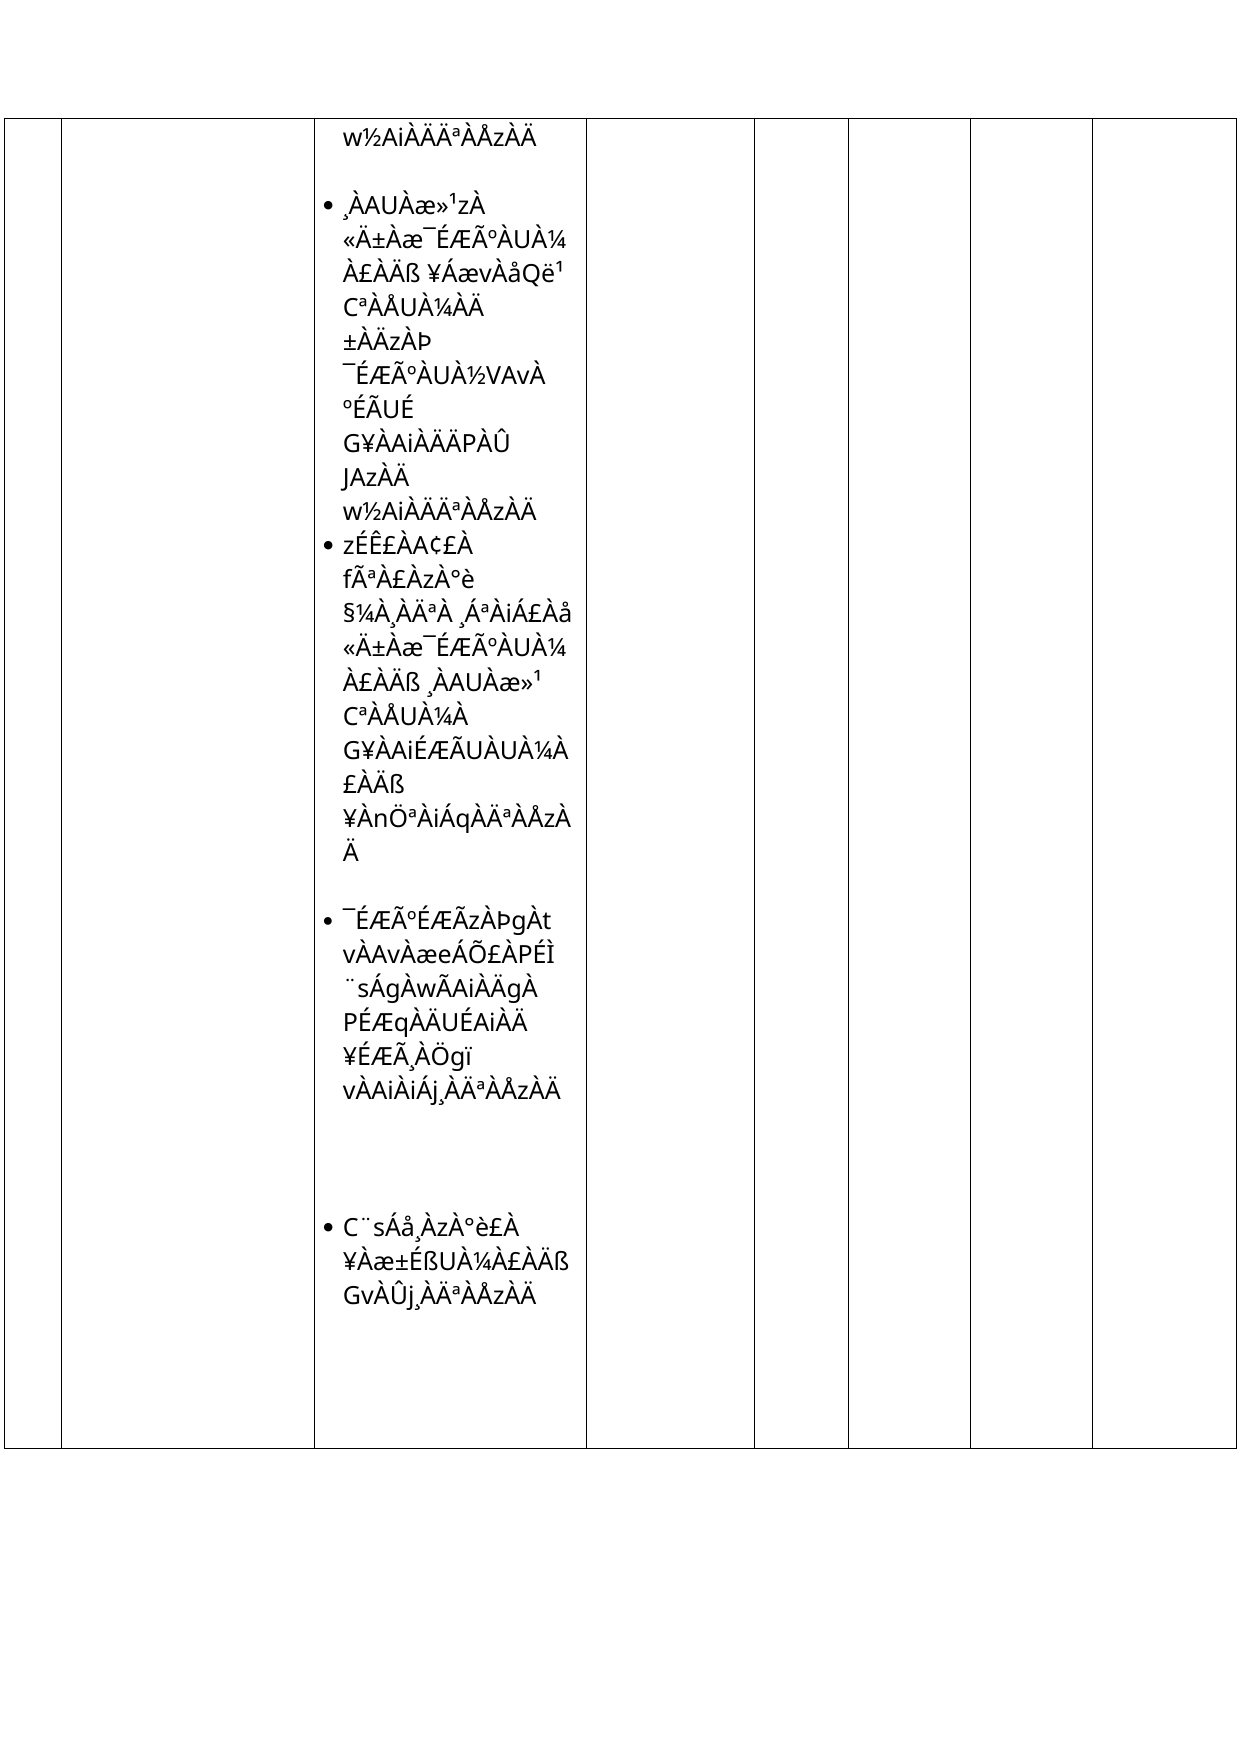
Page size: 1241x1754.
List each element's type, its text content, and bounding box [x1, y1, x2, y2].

table_cell [1093, 119, 1236, 1448]
table_cell [849, 119, 970, 1448]
table_cell [755, 119, 848, 1448]
table_cell [5, 119, 61, 1448]
table_cell [587, 119, 754, 1448]
table_cell ¸ÀgÀ¼À ¥ÀæAiÉÆÃUÀUÀ¼À£ÀÄß ªÀiÁqÀÄªÀ ªÀÄÆ®PÀ ¯ÉÆÃºÀ ªÀÄvÀÄÛ C¯ÉÆÃºÀUÀ½VgÀÄªÀ ªÀåvÁå¸À PÀAqÀÄPÉÆ¼ÀÄîªÀÅzÀÄ E¯ÉPÁÖç£ï «£Áå¸À ªÀÄvÀÄÛ ªÉÃ¯É£ïì E°PÁÖç£ïUÀ¼À£ÀÄß «±ÉèÃ¶¸ÀÄªÀ ªÀÄÄSÁAvÀgÀ ¯ÉÆÃºÀ ªÀÄvÀÄÛ C¯ÉÆÃºÀUÀ¼À £ÀqÀÄ«£À ªÀåvÁå¸À PÀAqÀÄPÉÆ¼ÀÄîªÀÅzÀÄ ¯ÉÆÃºÀUÀ¼ÀÄ DªÀÄèd£ÀPÀzÉÆA¢UÉ ªÀwð¹ ©qÀÄUÀqÉ ªÀiÁqÀÄªÀ ¸ÀAAiÀÄÄPÀÛUÀ¼À£ÀÄß ¥ÀæAiÉÆÃUÀzÀ ªÀÄÆ®PÀ w½AiÀÄÄªÀÅzÀÄ PÁå°ÓAiÀÄA vÀAvÀÛeÁÕ£À §¼À¹ ¯ÉÆÃºÀUÀ¼ÀÄ C¯ÉÆÃºÀUÀ¼ÁzÀ ¸ÁgÀd£ÀPÀ, d®d£ÀPÀ, PÉÆèÃj£ï C¤® ªÀÄvÀÄÛ UÀAzsÀPÀzÉÆqÀ£É ªÀwð¹ ©qÀÄUÀqÉ ªÀiÁqÀÄªÀ ¸ÀAAiÀÄÄPÀÛUÀ¼À£ÀÄß «ªÀj¸ÀÄªÀÅzÀÄ ¸ÉÆÃrAiÀÄA vÀÄtÄPÀ£ÀÄß ¤ÃjUÉ ºÁQzÁUÀ £ÀqÉAiÀÄÄªÀ gÁ¸ÁAiÀÄ¤PÀ QæAiÉÄAiÀÄ£ÀÄß ¥ÁævÀåQë¸ÀÄªÀÅzÀÄ PÁå°ÓAiÀÄA vÀAvÀÛeÁÕ£À §¼À¹ ««zsÀ ¯ÉÆÃºÀUÀ¼ÀÄ ¨ÉÃgÉ ¨ÉÃgÉ ¸À¤ßªÉÃ±ÀózÀ°è ¤Ãj£ÉÆA¢UÉ ºÉÃUÉ ªÀwð¸ÀÄvÀÛªÉ JAzÀÄ PÀAqÀÄPÉÆ¼ÀÄîªÀÅzÀÄ ZÁmïð£À ¸ÀºÁAiÀÄ¢AzÀ ¯ÉÃ£ï «zsÁ£À¢AzÀ d®d£ÀPÀ GvÁàzÀ£ÉAiÀÄ£ÀÄß CxÉÊð¸ÀÄªÀÅzÀÄ ¯ÉÃ£ï «zsÁ£ÀzÀ avÀæ ©r¸ÀÄªÀÅzÀÄ zÀÄ§ð® ºÉÊqÉÆæÃPÉÆèÃjPï DªÀÄèzÉÆA¢UÉ ¯ÉÆÃºÀUÀ¼ÀÄ ªÀwð¹ d®d£ÀPÀ ©qÀÄUÀqÉªÀiÁqÀÄªÀÅzÀ£ÀÄß ¥ÀæAiÉÆÃUÀzÀ ªÀÄÆ®PÀ PÀAqÀÄPÉÆ¼ÀÄîªÀÅzÀÄ zÀÄ§ð® UÀAzsÀPÁªÀÄèèzÉÆA¢UÉ ¯ÉÆÃºÀUÀ¼ÀÄ ªÀwð¹ d®d£ÀPÀ ©qÀÄUÀqÉªÀiÁqÀÄªÀÅzÀ£ÀÄß ¥ÀæAiÉÆÃUÀzÀ ªÀÄÆ®PÀ PÀAqÀÄPÉÆ¼ÀÄîªÀÅzÀÄ ¥Àæ§® UÀAzsÁPÀªÀÄèzÉÆA¢UÉ ¯ÉÆÃºÀUÀ¼ÀÄ ªÀwð¹ ¤ÃgÀÄ ªÀÄvÀÄÛ UÀAzsÀPÀzÀ qÉÊDPÉìöÊqÀ£ÀÄß ©qÀÄUÀqÉªÀiÁqÀÄªÀÅzÀ£ÀÄß ¥ÀæAiÉÆÃUÀzÀ ªÀÄÆ®PÀ PÀAqÀÄPÉÆ¼ÀÄîªÀÅzÀÄ ¯ÉÆÃºÀUÀ¼ÁzÀ vÁªÀÄæ ªÀÄvÀÄÛ ªÉÄVßÃ¶AiÀÄA zÀÄ§ð®, vÀPÀÌªÀÄnÖ£À zÀÄ§ð® ªÀÄvÀÄÛ ¥Àæ§® £ÉÊnæPï DªÀÄèzÉÆqÀ£É ªÀwð¹ ©qÀÄUÀqÉªÀiÁqÀÄªÀ ¸ÀAAiÀÄÄPÀÛUÀ¼À£ÀÄß ¥ÀæAiÉÆÃUÀUÀ¼À ªÀÄÆ®PÀ w½AiÀÄÄªÀÅzÀÄ CPÀÌ¸Á°UÀ£À PÁAiÀÄð¸ÀÜ¼ÀPÉÌ ¨sÉÃn¤Ãr ªÀiÁ»w ¸ÀAUÀæ»¸ÀÄªÀÅzÀÄ ¸ÁÜ£À¥À®èl QæAiÉÄAiÀÄ ¥ÀæAiÉÆÃUÀzÀ ªÀÄÆ®PÀ ¯ÉÆÃºÀUÀ¼À QæAiÀiÁ²Ã®vÉAiÀÄ ¸ÀgÀtÂ ¥ÀnÖAiÀÄ£ÀÄß ZÀað¸ÀÄªÀÅzÀÄ ¯ÉÆÃºÀUÀ¼À ¸ÁÜ£À¥À®èl gÁ¸ÁAiÀÄ¤PÀQæAiÉÄUÀ½UÉ C£ÀÄUÀÄtªÁV ¸ÀjzÀÆV¹zÀ gÁ¸ÁAiÀÄ¤PÀ ¸À«ÄÃPÀgÀt §gÉAiÀÄÄªÀÅzÀÄ PÁå°ÓAiÀÄA ¸ÀºÁAiÀÄ¢AzÀ ¯ÉÆÃºÀUÀ¼À QæAiÀiÁ²Ã®vÉ ¸ÀgÀtÂAiÀÄ£ÀÄß «±ÉèÃ¶¸ÀÄªÀÅzÀÄ ¯ÉÆÃºÀUÀ¼À£ÀÄß CªÀÅUÀ¼À QæAiÀiÁ²Ã®vÉUÉ C£ÀÄUÀÄtªÁV KjPÉ PÀæªÀÄzÀ°è eÉÆÃr¹ ¥ÀnÖªÀiÁqÀÄªÀÅzÀÄ PÀ£ÁðlPÀzÀ ¨sÀÆ¥ÀlzÀ°è ¯ÉÆÃºÀUÀ¼À C¢gÀÄUÀ¼ÀÄ zÉÆgÉAiÀÄÄªÀ ¸ÀÜ¼ÀUÀ¼À£ÀÄß UÀÄgÀÄw¸ÀÄªÀÅzÀÄ ««zsÀ §UÉAiÀÄ ¯ÉÆÃºÀUÀ¼À C¢gÀÄUÀ¼À£ÀÄß ¸ÀAUÀæ»¹ zÉÆgÉAiÀÄÄ«PÉAiÀÄ §UÉÎ ZÀað¸ÀÄªÀÅzÀÄ (CAzÀgÉ ±ÀÄzÀÞgÀÆ¥À CxÀªÁ ¸ÀAAiÀÄÄPÀÛ gÀÆ¥À) ¥ÉÊ £ÀPÉëAiÀÄ ¸ÀºÁAiÀÄ¢AzÀ ¨sÀÆvÉÆUÀmÉAiÀÄ°è ¸ÁªÀiÁ£Àå zsÁvÀÄUÀ¼À zÉÆgÉAiÀÄÄ«PÉAiÀÄ ®¨sÀåvÉAiÀÄ ¥ÀæªÀiÁt CjAiÀÄÄªÀÅzÀÄ PÀ£ÁðlPÀzÀ°è zÉÆgÉAiÀÄÄªÀ ¯ÉÆÃºÀUÀ¼À C¢gÀÄUÀ¼À£ÀÄß ¥ÀnÖªÀiÁqÀÄªÀÅzÀÄ ¯ÉÆÃºÉÆÃzsÀÞgÀt vÀAvÀæeÁÕ£ÀzÀ «zsÀUÀ¼ÀÄ ªÀÄvÀÄÛ PÉ®ªÀÅ ¥ÀzÀUÀ¼À §¼ÀPÉAiÀÄ CxÀð w½AiÀÄÄªÀÅzÀÄ ªÀÄrØ, C¢j£À ¸ÁgÀªÀzsÀð£É, ºÀÄjAiÀÄÄ«PÉ, PÁ¸ÀÄªÀÅzÀÄ, QlÖ ªÀiÁqÀÄªÀ zÀæªÀåUÀ¼ÀÄ EªÀÅUÀ¼À CxÀðUÀ¼À£ÀÄß w½AiÀÄÄªÀÅzÀÄ ¸ÁÜ¸À¥À®èl QæAiÉÄ vÀvÀézÀ DzsÁgÀzÀ ªÉÄÃ¯É ¥ÀæAiÉÆÃUÀzÀ ªÀÄÆ®PÀ vÁªÀÄæzÀ vÀAiÀiÁjPÉ PÀAqÀÄPÉÆ¼ÀÄîªÀÅzÀÄ GµÀÚ«¨sÀd£É vÀvÀézÀ CzsÁgÀzÀ ªÉÄ¯É ¥ÀæAiÉÆÃUÀzÀ ªÀÄÆ®PÀ ¥ÁzÀgÀ¸À vÀAiÀiÁjPÉ PÀAqÀÄPÉÆ¼ÀÄîªÀÅzÀÄ C¥ÀPÀµÀðt QæAiÉÄAiÀÄ ªÀÄÆ®PÀ ¨É½îAiÀÄ£ÉÊmÉæÃmï ¤AzÀ ¨É½îAiÀÄ£ÀÄß ¥ÀqÉAiÀÄÄªÀ «zsÁ£ÀªÀ£ÀÄß PÀAqÀÄPÉÆ¼ÀÄîªÀÅzÀÄ ¥ÁævÀåQëPÉAiÀÄ ªÀÄÆ®PÀ PÀ©âtzÀ GzÀÝgÀuÉAiÀÄ£ÀÄß w½zÀÄ, G¥ÀAiÉÆÃV¸ÀÄªÀ PÀZÁÑªÀ¸ÀÄÛUÀ¼À£ÀÄß ¥ÀnÖªÀiÁqÀÄªÀÅzÀÄ ªÀÄvÀÄÛ ¸ÀjzÀÆV¹zÀ gÁ¸ÁAiÀÄ¤PÀ ¸À«ÄÃPÀgÀtUÀ¼À ¸ÀºÁAiÀÄ¢AzÀ GvÀà£ÀßUÀ¼À£ÀÄß ZÀað¸ÀÄªÀÅzÀÄ ºÉªÀÄmÉÊmï ¸ÁgÀªÀzsÀð£ÉAiÀÄ d®PÁëgÀ «zsÁ£ÀzÀ avÀæªÀ£ÀÄß ©r¸ÀÄªÀÅzÀÄ HzÀÄPÀÄ®ÄªÉÄAiÀÄ CAzÀªÁzÀ avÀæ ©r¸ÀÄªÀÅzÀÄ ºÀwÛgÀ HzÀÄPÀÄ®ÄªÉÄAiÀÄ WÀlPÀPÉÌ ¨sÉÃn¤ÃqÀÄªÀÅzÀÄ PÀ©âtzÀ G¥ÀAiÉÆÃUÀUÀ¼À£ÀÄß ZÀZÉðªÀÄÆ®PÀ ¥ÀlnªÀiÁqÀÄªÀÅzÀÄ ¥ÁævÀåQëPÉAiÀÄ ¸ÀºÁAiÀÄ¢AzÀ C®Æå«Ä¤AiÀÄA GzÀÞgÀuÉÃAiÀÄ ºÀAvÀUÀ¼À£ÀÄß w½AiÀÄÄªÀÅzÀÄ ºÉgÁ¯ïÖ, ºÀ¯ï, ºÀA¦üæqÉÃ« ªÀÄvÀÄÛ ¨ÉÃAiÀÄgïªÀgÀ PÉÆqÀÄUÉUÀ¼À ªÀiÁ»w ¸ÀAUÀæ»¸ÀÄªÀÅzÀÄ C®Æå«Ä£Á zÀ «zÀåzÀ¥ÀPÀµÀðtzÀ CAzÀªÁzÀ avÀæ ©r¸ÀÄªÀÅzÀÄ ¥ÁævÀåQëPÉAiÀÄ£ÀÄß «ÃQë¸ÀÄªÀ ªÀÄÆ®PÀ ¯ÉÆÃºÀzÀ ±ÀÄ¢üÞÃPÀgÀtzÀ ««zsÀ «zsÁ£ÀUÀ¼ÁzÀ ªÀ®AiÀÄ ±ÀÄ¢ÞÃPÀgÀt, ¤ªÁðvÀ zÀæ«¸ÀÄ«PÉ, D¸ÀªÀ£À. gÁ¸ÁAiÀÄ¤PÀ ¨sÁ¶àÃPÀgÀtzÀ ¸ÀAUÀæºÀuÉ ªÀÄÄAvÁzÀªÀÅUÀ¼À£ÀÄß «ÃQë¹, CªÀÅUÀ¼À ¥ÁæªÀÄÄRåvÉ w½AiÀÄÄªÀÅzÀÄ ¸ÀAUÀæ»¹zÀ «Ä±Àæ¯ÉÆÃºÀUÀ¼À£ÀÄß ¥ÁævÀåQë¹ CªÀÅUÀ¼ÀÄ ±ÀÄzÀÞ ¯ÉÆÃºÀUÀ½VAvÀ ºÉÃUÉ G¥ÀAiÀÄÄPÀÛ JAzÀÄ w½AiÀÄÄªÀÅzÀÄ zÉÊ£ÀA¢£À fÃªÀ£ÀzÀ°è §¼À¸ÀÄªÀ ¸ÁªÀiÁ£Àå «Ä±Àæ¯ÉÆÃºÀUÀ¼À£ÀÄß ¸ÀAUÀæ»¹ CªÀÅUÀ¼À G¥ÀAiÉÆÃUÀUÀ¼À£ÀÄß ¥ÀnÖªÀiÁqÀÄªÀÅzÀÄ ¯ÉÆÃºÉÆÃzÀÞgÀt vÀAvÀæeÁÕ£ÀPÉÌ ¨sÁgÀwÃAiÀÄgÀ PÉÆqÀÄUÉAiÀÄ ¥ÉÆÃ¸ÀÖgï vÀAiÀiÁj¸ÀÄªÀÅzÀÄ C¨sÁå¸ÀzÀ°è£À ¥Àæ±ÉßUÀ¼À£ÀÄß GvÀÛj¸ÀÄªÀÅzÀÄ [315, 119, 586, 1448]
table_cell [62, 119, 314, 1448]
table_cell [971, 119, 1092, 1448]
